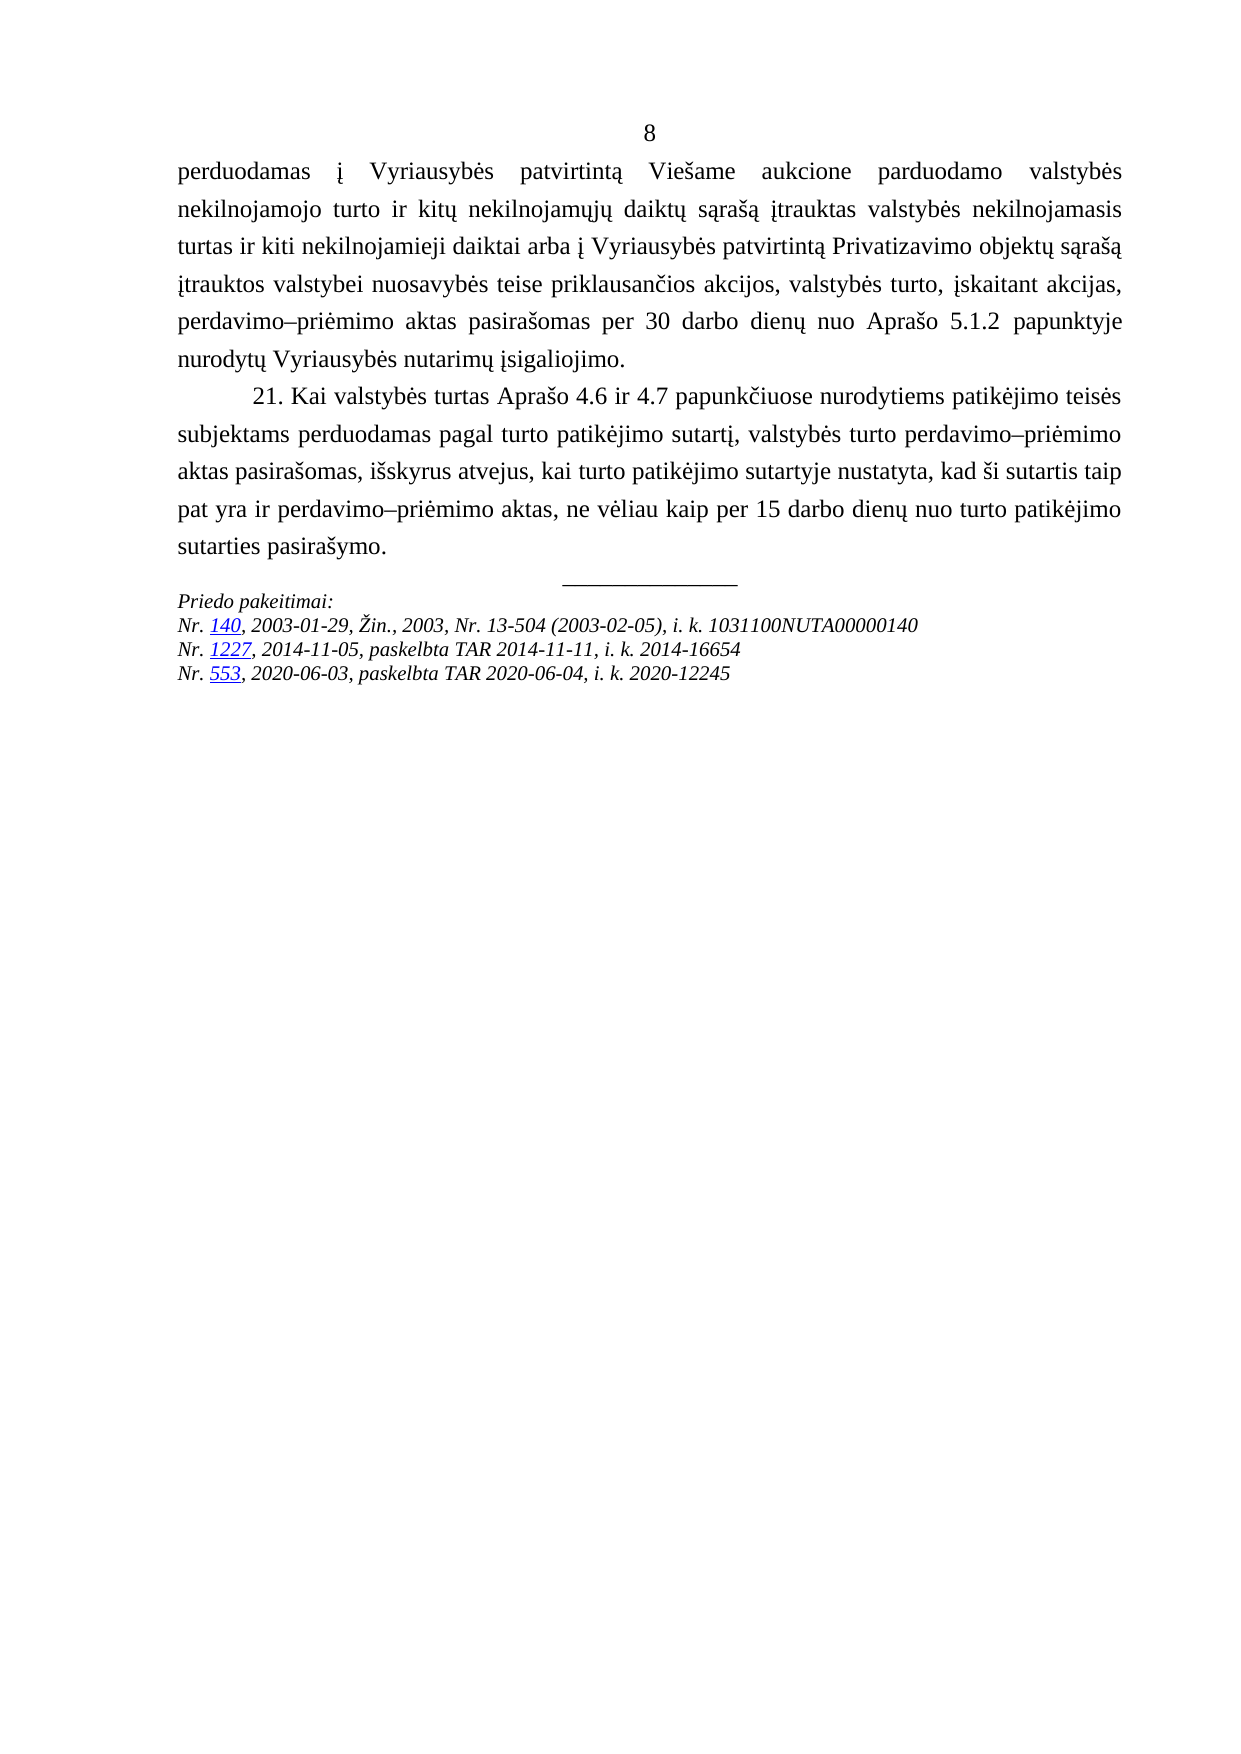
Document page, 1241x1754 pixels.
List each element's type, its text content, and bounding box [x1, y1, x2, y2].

text 21. Kai valstybės turtas Aprašo 4.6 ir 4.7 papunkčiuose nurodytiems patikėjimo teisės subjektams perduodamas pagal turto patikėjimo sutartį, valstybės turto perdavimo–priėmimo aktas pasirašomas, išskyrus atvejus, kai turto patikėjimo sutartyje nustatyta, kad ši sutartis taip pat yra ir perdavimo–priėmimo aktas, ne vėliau kaip per 15 darbo dienų nuo turto patikėjimo sutarties pasirašymo. [177, 373, 1122, 560]
text Nr. 140, 2003-01-29, Žin., 2003, Nr. 13-504 (2003-02-05), i. k. 1031100NUTA00000140 [177, 613, 1122, 637]
text Priedo pakeitimai: [177, 589, 1122, 613]
text Nr. 1227, 2014-11-05, paskelbta TAR 2014-11-11, i. k. 2014-16654 [177, 637, 1122, 661]
text Nr. 553, 2020-06-03, paskelbta TAR 2020-06-04, i. k. 2020-12245 [177, 661, 1122, 685]
text perduodamas į Vyriausybės patvirtintą Viešame aukcione parduodamo valstybės nekilnojamojo turto ir kitų nekilnojamųjų daiktų sąrašą įtrauktas valstybės nekilnojamasis turtas ir kiti nekilnojamieji daiktai arba į Vyriausybės patvirtintą Privatizavimo objektų sąrašą įtrauktos valstybei nuosavybės teise priklausančios akcijos, valstybės turto, įskaitant akcijas, perdavimo–priėmimo aktas pasirašomas per 30 darbo dienų nuo Aprašo 5.1.2 papunktyje nurodytų Vyriausybės nutarimų įsigaliojimo. [177, 148, 1122, 373]
text ______________ [177, 560, 1122, 589]
